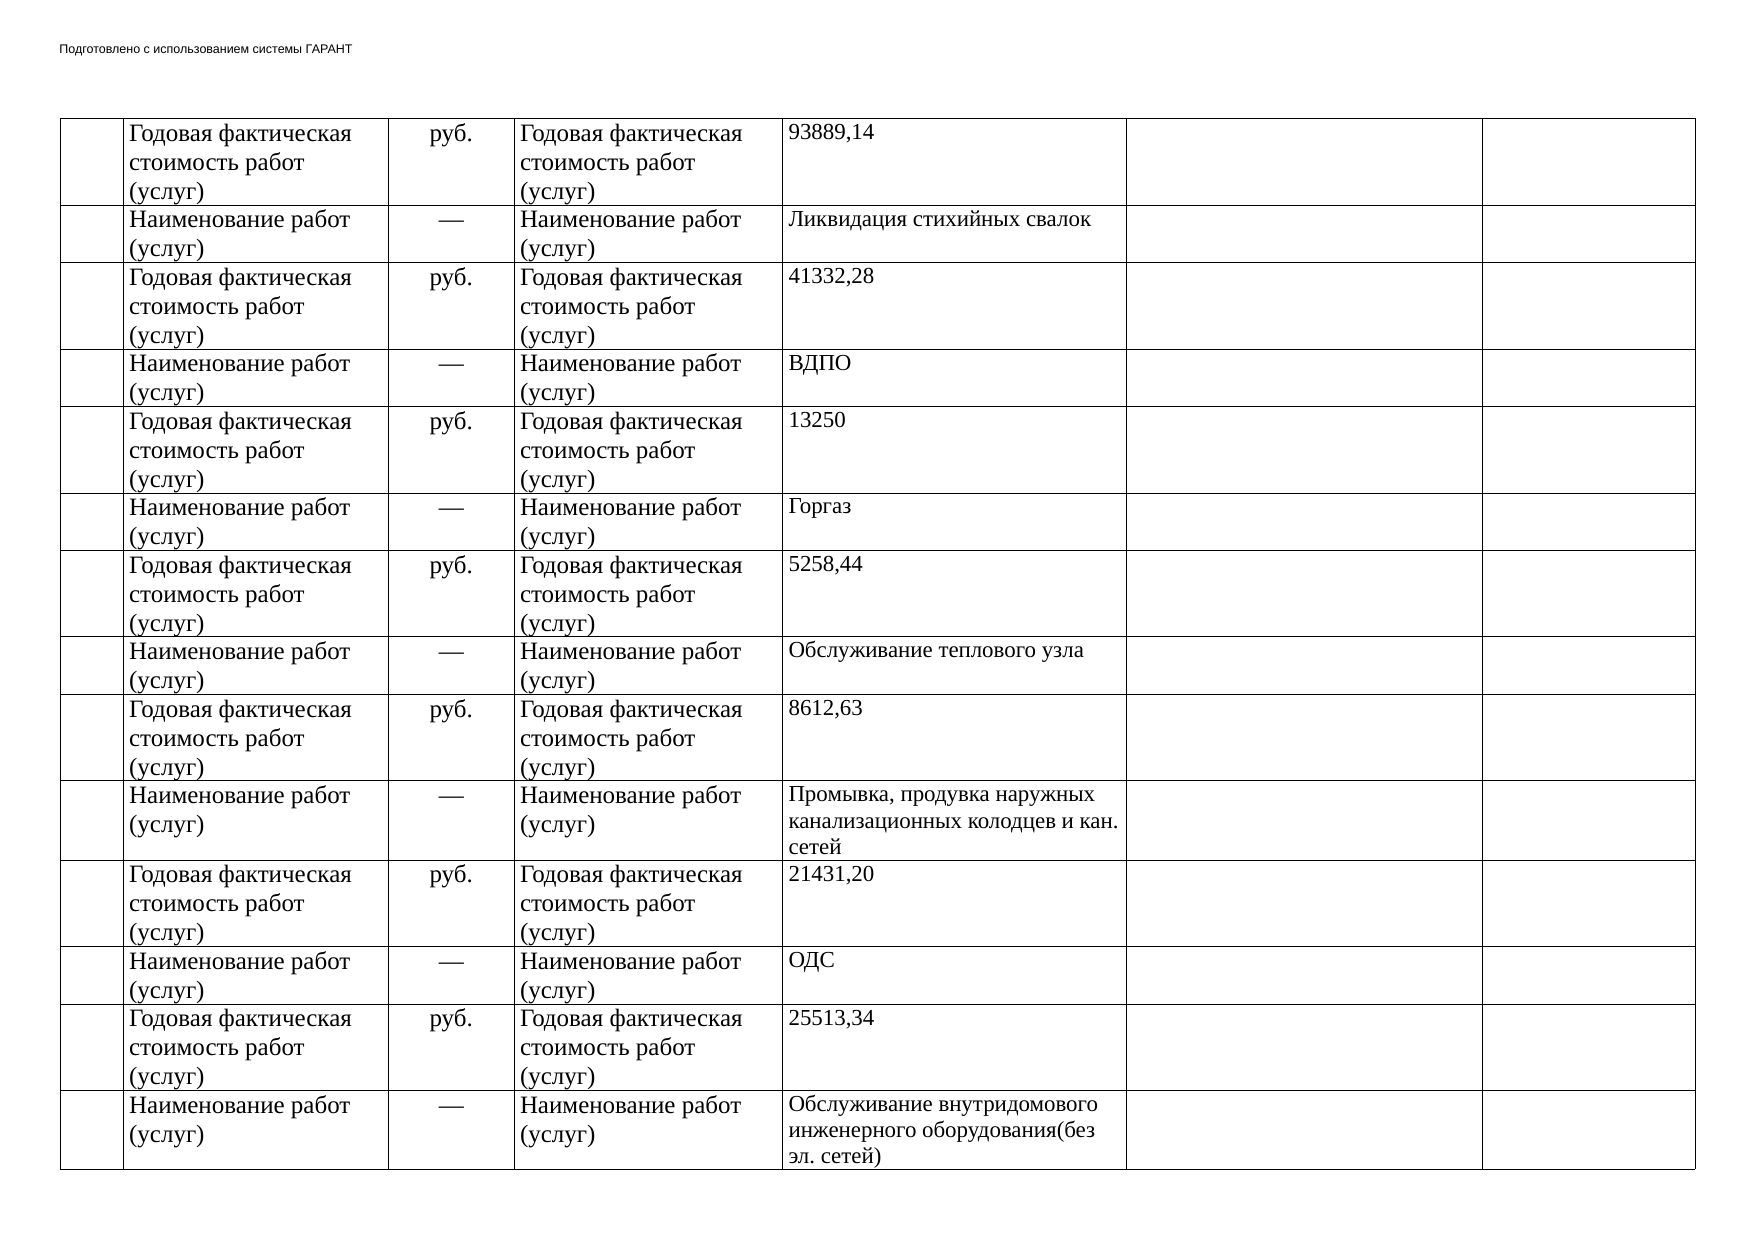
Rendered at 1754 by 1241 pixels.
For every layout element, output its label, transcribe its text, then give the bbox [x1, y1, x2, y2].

table_cell ОДС [783, 947, 1126, 1003]
table_cell [1127, 206, 1482, 262]
table_cell [1483, 781, 1695, 859]
table_cell Годовая фактическая стоимость работ (услуг) [124, 119, 388, 204]
table_cell Годовая фактическая стоимость работ (услуг) [124, 1005, 388, 1090]
table_cell руб. [389, 119, 514, 204]
table_cell руб. [389, 263, 514, 348]
table_cell 41332,28 [783, 263, 1126, 348]
table_cell Наименование работ (услуг) [124, 1091, 388, 1169]
table_cell [1127, 1091, 1482, 1169]
table_cell [1483, 263, 1695, 348]
table_cell — [389, 781, 514, 859]
table_cell Годовая фактическая стоимость работ (услуг) [515, 1005, 782, 1090]
table_cell 13250 [783, 407, 1126, 492]
table_cell [1483, 350, 1695, 406]
table_cell Наименование работ (услуг) [515, 350, 782, 406]
table_cell Годовая фактическая стоимость работ (услуг) [124, 551, 388, 636]
table_cell [1483, 1091, 1695, 1169]
table_cell Годовая фактическая стоимость работ (услуг) [515, 263, 782, 348]
table_cell — [389, 350, 514, 406]
table_cell руб. [389, 1005, 514, 1090]
table_cell [1127, 119, 1482, 204]
table_cell Наименование работ (услуг) [124, 637, 388, 694]
table_cell Ликвидация стихийных свалок [783, 206, 1126, 262]
table_cell [1127, 350, 1482, 406]
table_cell [61, 206, 123, 262]
table_cell [61, 861, 123, 946]
table_cell 93889,14 [783, 119, 1126, 204]
table_cell [61, 695, 123, 780]
table_cell — [389, 637, 514, 694]
table_cell [61, 947, 123, 1003]
table_cell [1127, 947, 1482, 1003]
table_cell [61, 119, 123, 204]
table_cell [1127, 695, 1482, 780]
table_cell Наименование работ (услуг) [515, 1091, 782, 1169]
table_cell Годовая фактическая стоимость работ (услуг) [124, 263, 388, 348]
table_cell Наименование работ (услуг) [515, 494, 782, 550]
table_cell [61, 263, 123, 348]
table_cell [1483, 947, 1695, 1003]
table_cell Годовая фактическая стоимость работ (услуг) [124, 407, 388, 492]
table_cell [61, 494, 123, 550]
table_cell [1127, 861, 1482, 946]
table_cell — [389, 494, 514, 550]
table_cell ВДПО [783, 350, 1126, 406]
table_cell Наименование работ (услуг) [124, 350, 388, 406]
table_cell [61, 551, 123, 636]
table_cell Годовая фактическая стоимость работ (услуг) [515, 119, 782, 204]
table_cell Наименование работ (услуг) [515, 206, 782, 262]
table_cell Годовая фактическая стоимость работ (услуг) [124, 861, 388, 946]
table_cell руб. [389, 551, 514, 636]
table_cell [1127, 1005, 1482, 1090]
table_cell [1127, 263, 1482, 348]
table_cell 21431,20 [783, 861, 1126, 946]
table_cell руб. [389, 695, 514, 780]
table_cell Годовая фактическая стоимость работ (услуг) [515, 695, 782, 780]
table_cell [61, 1091, 123, 1169]
table_cell [1483, 861, 1695, 946]
table_cell руб. [389, 407, 514, 492]
table_cell 8612,63 [783, 695, 1126, 780]
table_cell Обслуживание теплового узла [783, 637, 1126, 694]
table_cell — [389, 206, 514, 262]
table_cell [1127, 494, 1482, 550]
table_cell Годовая фактическая стоимость работ (услуг) [515, 407, 782, 492]
table_cell [1483, 1005, 1695, 1090]
table_cell [1483, 119, 1695, 204]
table_cell Наименование работ (услуг) [124, 781, 388, 859]
table_cell Наименование работ (услуг) [515, 947, 782, 1003]
table_cell [1127, 781, 1482, 859]
table_cell [61, 637, 123, 694]
table_cell [61, 781, 123, 859]
table_cell 5258,44 [783, 551, 1126, 636]
table_cell Наименование работ (услуг) [124, 947, 388, 1003]
table_cell Наименование работ (услуг) [515, 637, 782, 694]
table_cell [1127, 551, 1482, 636]
table_cell 25513,34 [783, 1005, 1126, 1090]
table_cell [1127, 637, 1482, 694]
table_cell [61, 350, 123, 406]
table_cell [61, 1005, 123, 1090]
table_cell Наименование работ (услуг) [124, 494, 388, 550]
table_cell [1483, 494, 1695, 550]
table_cell [1127, 407, 1482, 492]
table_cell — [389, 947, 514, 1003]
table_cell [1483, 551, 1695, 636]
table_cell [1483, 695, 1695, 780]
table_cell Годовая фактическая стоимость работ (услуг) [515, 861, 782, 946]
table_cell Годовая фактическая стоимость работ (услуг) [124, 695, 388, 780]
table_cell — [389, 1091, 514, 1169]
table_cell Годовая фактическая стоимость работ (услуг) [515, 551, 782, 636]
table_cell [1483, 637, 1695, 694]
table_cell Наименование работ (услуг) [124, 206, 388, 262]
table_cell [1483, 206, 1695, 262]
table_cell руб. [389, 861, 514, 946]
table_cell Горгаз [783, 494, 1126, 550]
table_cell [1483, 407, 1695, 492]
table_cell [61, 407, 123, 492]
table_cell Наименование работ (услуг) [515, 781, 782, 859]
